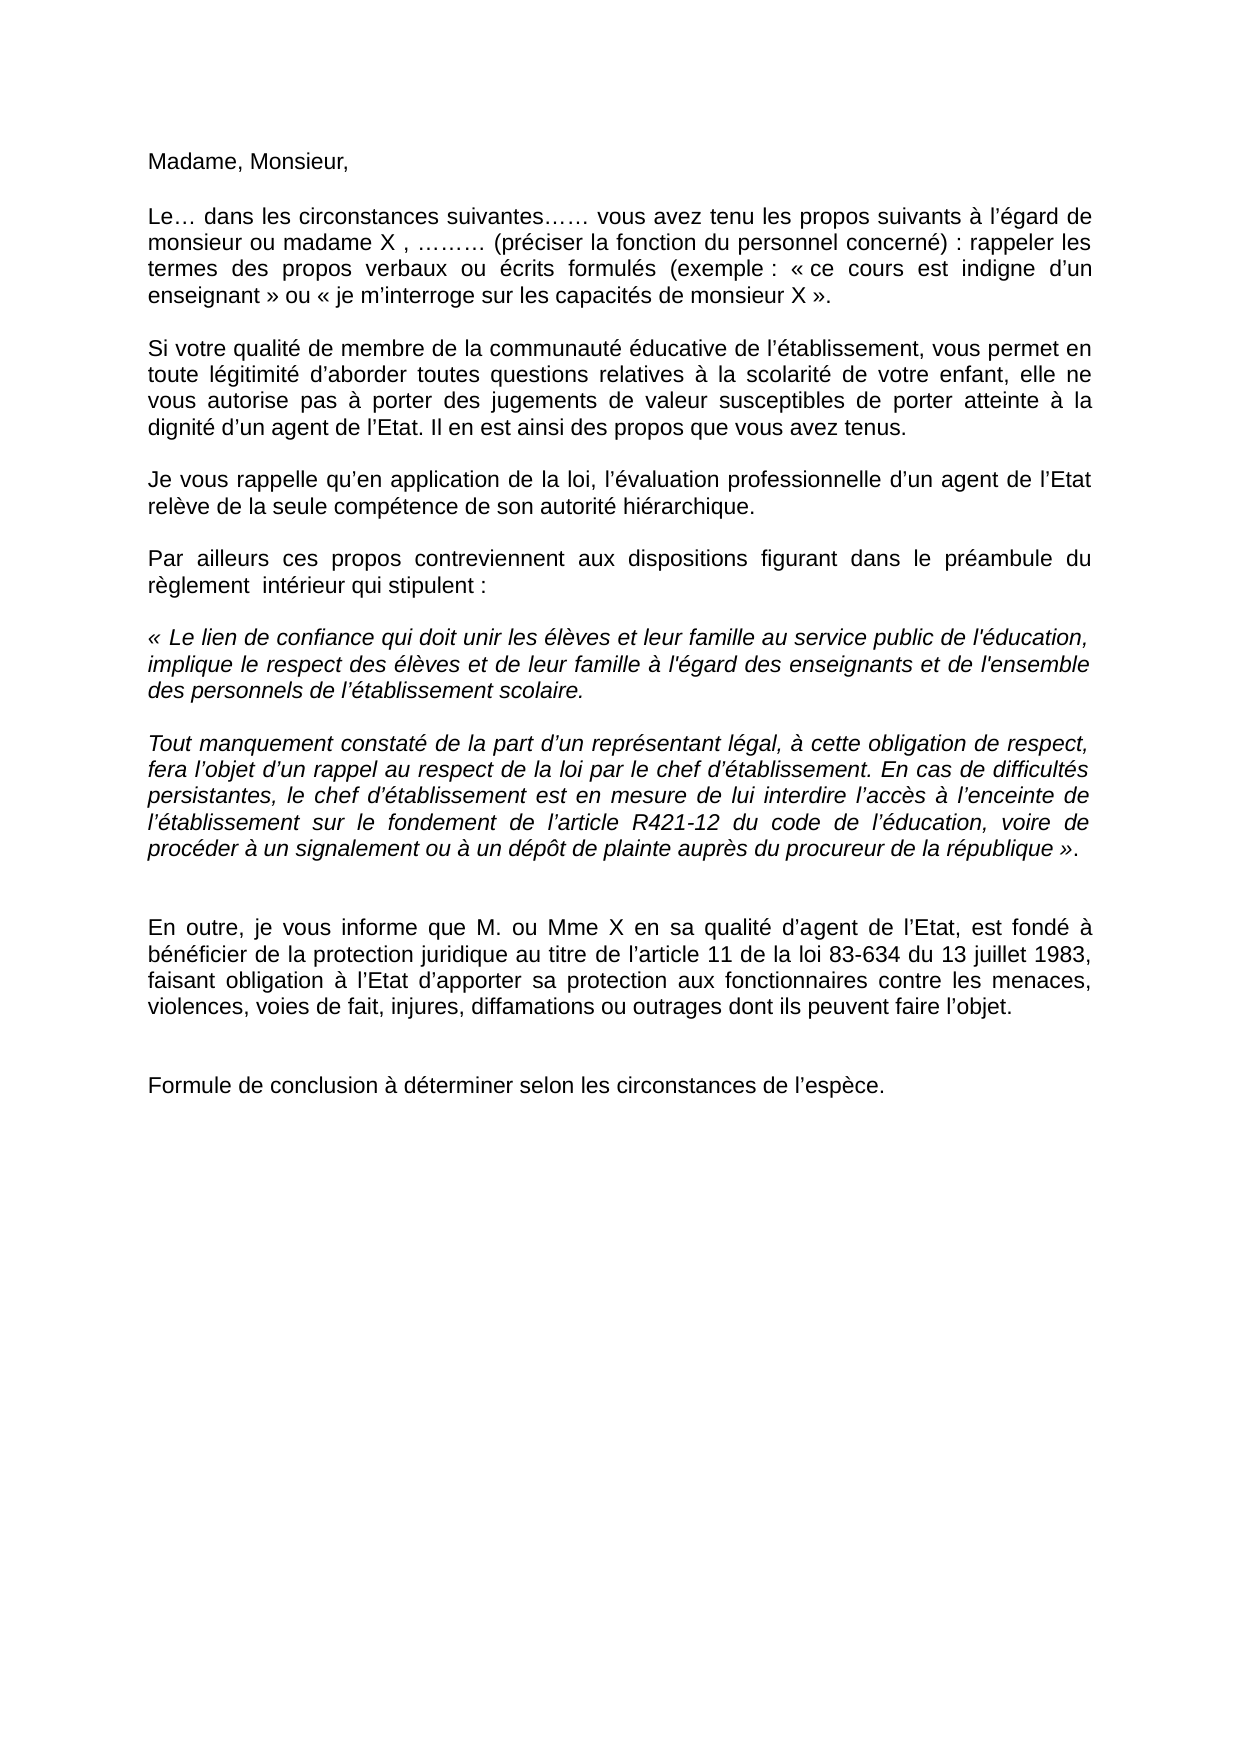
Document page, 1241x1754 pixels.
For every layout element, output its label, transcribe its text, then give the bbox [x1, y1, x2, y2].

text Par ailleurs ces propos contreviennent aux dispositions figurant dans le préambule du règlement intérieur qui stipulent : [148, 545, 1093, 598]
text Si votre qualité de membre de la communauté éducative de l’établissement, vous permet en toute légitimité d’aborder toutes questions relatives à la scolarité de votre enfant, elle ne vous autorise pas à porter des jugements de valeur susceptibles de porter atteinte à la dignité d’un agent de l’Etat. Il en est ainsi des propos que vous avez tenus. [148, 334, 1093, 440]
text En outre, je vous informe que M. ou Mme X en sa qualité d’agent de l’Etat, est fondé à bénéficier de la protection juridique au titre de l’article 11 de la loi 83-634 du 13 juillet 1983, faisant obligation à l’Etat d’apporter sa protection aux fonctionnaires contre les menaces, violences, voies de fait, injures, diffamations ou outrages dont ils peuvent faire l’objet. [148, 914, 1093, 1020]
text Tout manquement constaté de la part d’un représentant légal, à cette obligation de respect, fera l’objet d’un rappel au respect de la loi par le chef d’établissement. En cas de difficultés persistantes, le chef d’établissement est en mesure de lui interdire l’accès à l’enceinte de l’établissement sur le fondement de l’article R421-12 du code de l’éducation, voire de procéder à un signalement ou à un dépôt de plainte auprès du procureur de la république ». [148, 730, 1093, 862]
text Madame, Monsieur, [148, 148, 1093, 174]
text Je vous rappelle qu’en application de la loi, l’évaluation professionnelle d’un agent de l’Etat relève de la seule compétence de son autorité hiérarchique. [148, 466, 1093, 519]
text « Le lien de confiance qui doit unir les élèves et leur famille au service public de l'éducation, implique le respect des élèves et de leur famille à l'égard des enseignants et de l'ensemble des personnels de l’établissement scolaire. [148, 624, 1093, 703]
text Formule de conclusion à déterminer selon les circonstances de l’espèce. [148, 1072, 1093, 1099]
text Le… dans les circonstances suivantes…… vous avez tenu les propos suivants à l’égard de monsieur ou madame X , ……… (préciser la fonction du personnel concerné) : rappeler les termes des propos verbaux ou écrits formulés (exemple : « ce cours est indigne d’un enseignant » ou « je m’interroge sur les capacités de monsieur X ». [148, 203, 1093, 308]
